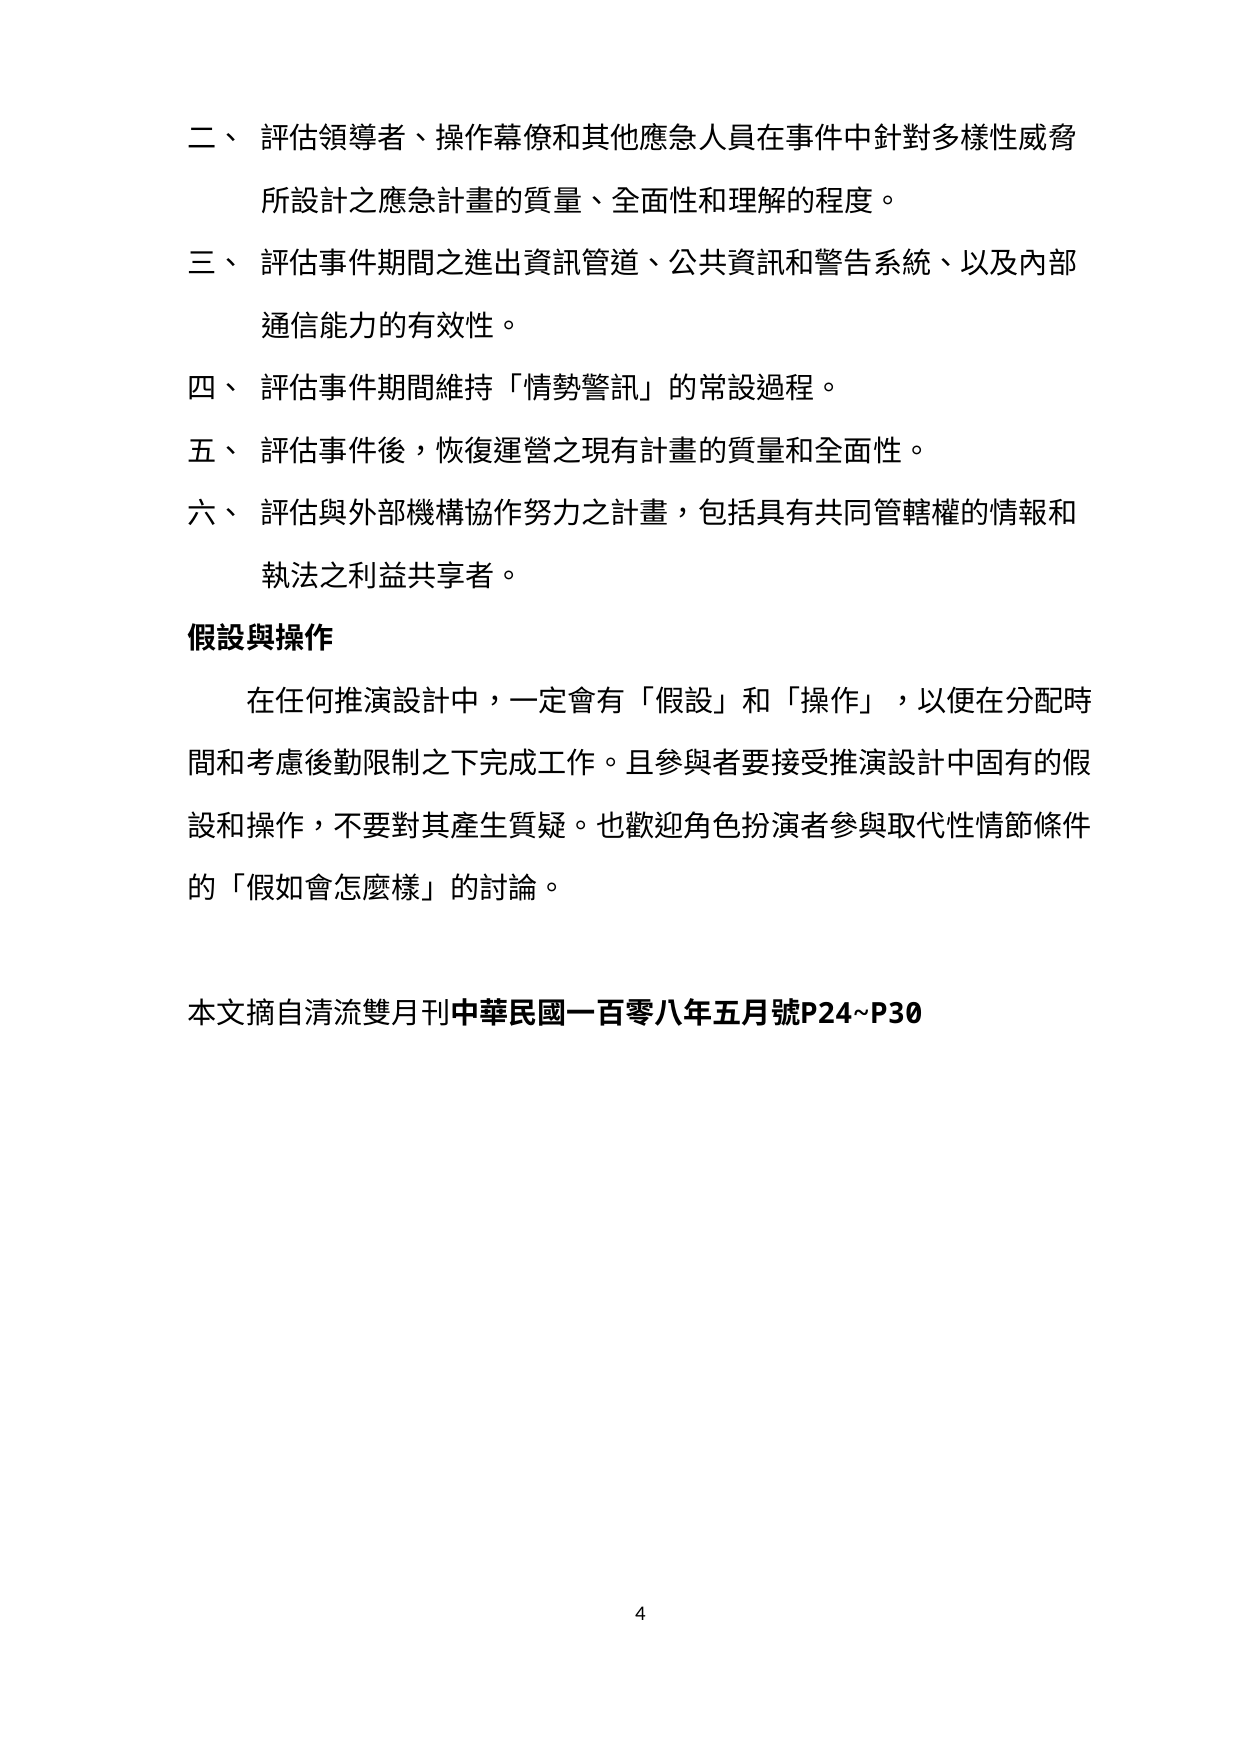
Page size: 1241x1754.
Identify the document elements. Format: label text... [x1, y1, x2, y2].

text 三、 評估事件期間之進出資訊管道、公共資訊和警告系統、以及內部通信能力的有效性。 [187, 219, 1093, 344]
text 在任何推演設計中，一定會有「假設」和「操作」，以便在分配時間和考慮後勤限制之下完成工作。且參與者要接受推演設計中固有的假設和操作，不要對其產生質疑。也歡迎角色扮演者參與取代性情節條件的「假如會怎麼樣」的討論。 [187, 657, 1093, 907]
text 五、 評估事件後，恢復運營之現有計畫的質量和全面性。 [187, 407, 1093, 469]
text 本文摘自清流雙月刊中華民國一百零八年五月號P24~P30 [187, 969, 1059, 1032]
text 假設與操作 [187, 594, 1093, 657]
text 四、 評估事件期間維持「情勢警訊」的常設過程。 [187, 344, 1093, 407]
text 六、 評估與外部機構協作努力之計畫，包括具有共同管轄權的情報和執法之利益共享者。 [187, 469, 1093, 594]
text 二、 評估領導者、操作幕僚和其他應急人員在事件中針對多樣性威脅所設計之應急計畫的質量、全面性和理解的程度。 [187, 94, 1093, 219]
